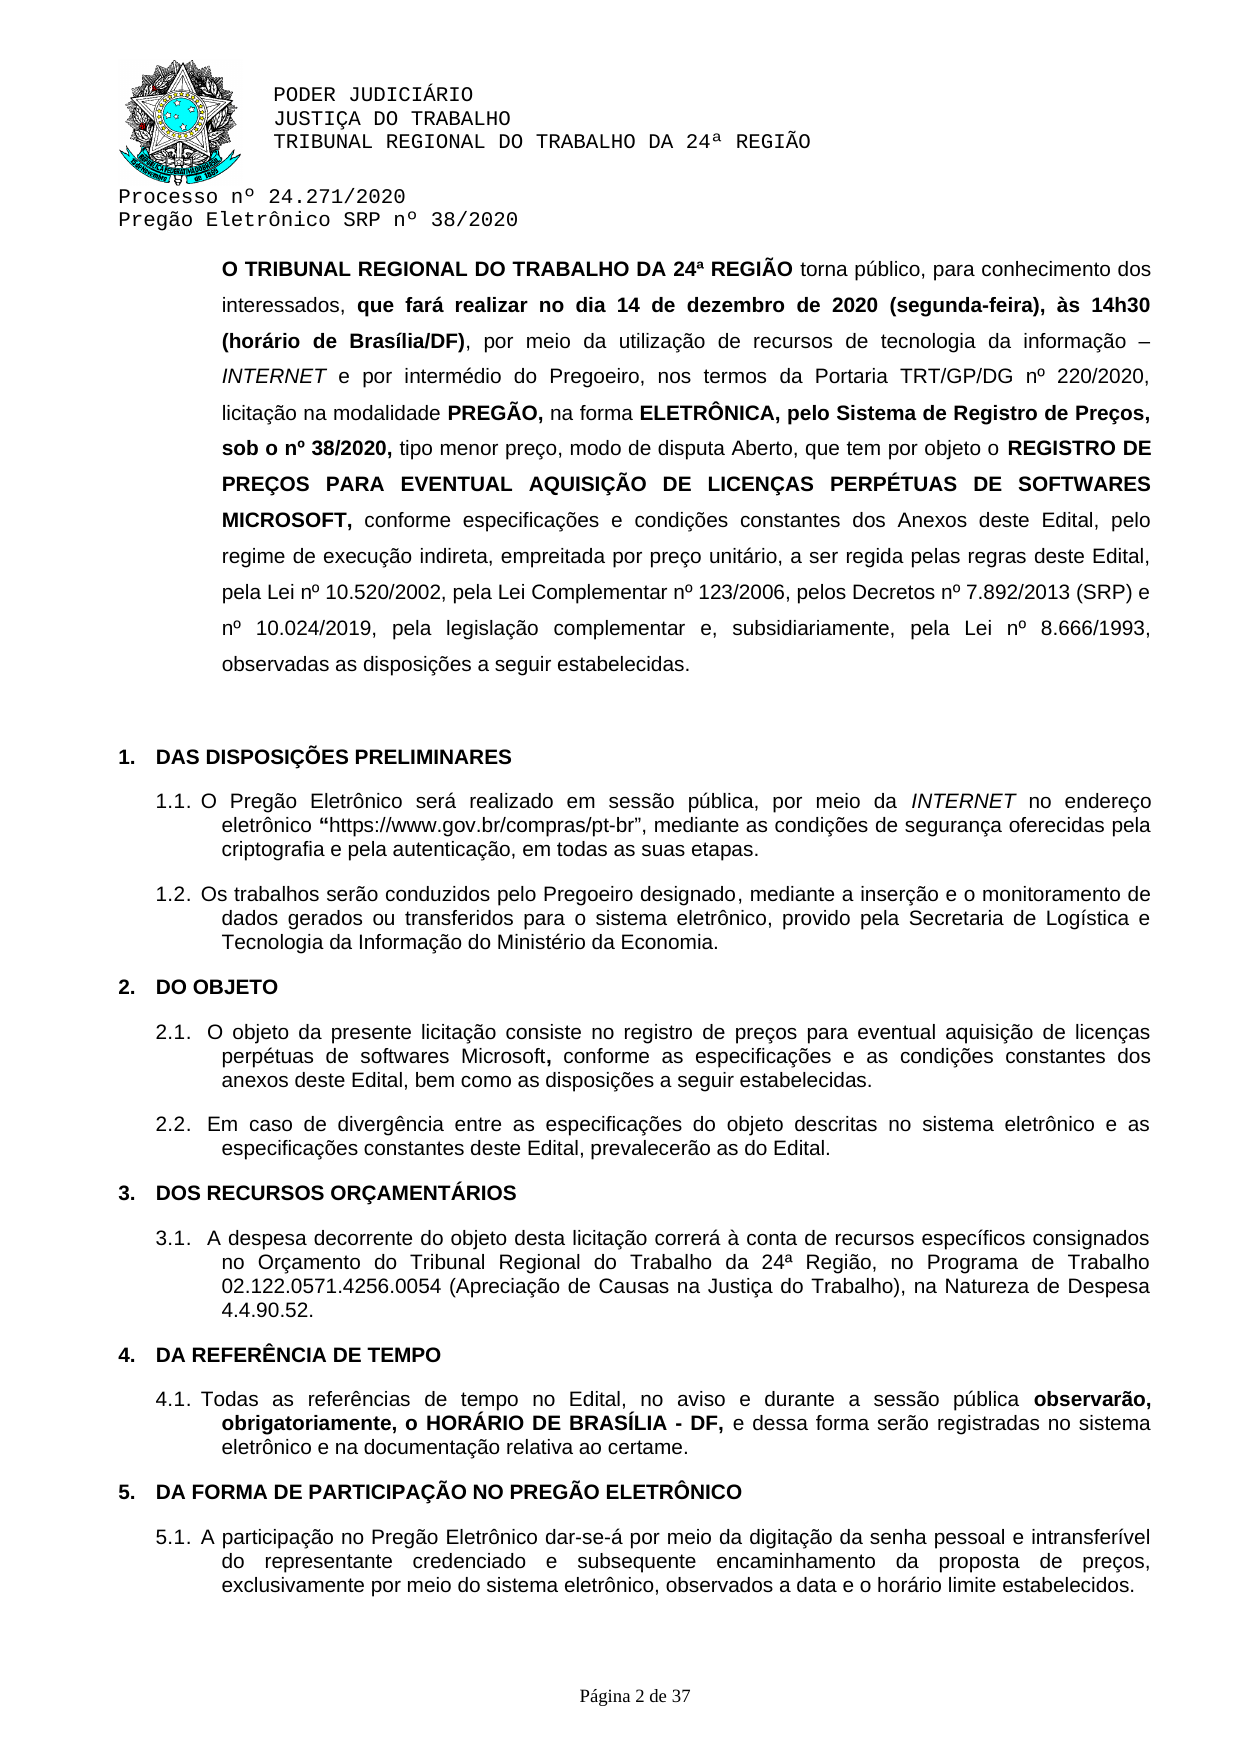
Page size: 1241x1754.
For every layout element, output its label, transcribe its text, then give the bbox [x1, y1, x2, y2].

list DAS DISPOSIÇÕES PRELIMINARES [118, 744, 1152, 768]
list A participação no Pregão Eletrônico dar-se-á por meio da digitação da senha pessoal e intransferível do representante credenciado e subsequente encaminhamento da proposta de preços, exclusivamente por meio do sistema eletrônico, observados a data e o horário limite estabelecidos. [155, 1525, 1152, 1597]
list DA FORMA DE PARTICIPAÇÃO NO PREGÃO ELETRÔNICO [118, 1480, 1152, 1504]
list DOS RECURSOS ORÇAMENTÁRIOS [118, 1181, 1152, 1205]
list O objeto da presente licitação consiste no registro de preços para eventual aquisição de licenças perpétuas de softwares Microsoft, conforme as especificações e as condições constantes dos anexos deste Edital, bem como as disposições a seguir estabelecidas. [155, 1019, 1152, 1091]
list Em caso de divergência entre as especificações do objeto descritas no sistema eletrônico e as especificações constantes deste Edital, prevalecerão as do Edital. [155, 1112, 1152, 1160]
list DA REFERÊNCIA DE TEMPO [118, 1342, 1152, 1366]
text O TRIBUNAL REGIONAL DO TRABALHO DA 24ª REGIÃO torna público, para conhecimento dos interessados, que fará realizar no dia 14 de dezembro de 2020 (segunda-feira), às 14h30 (horário de Brasília/DF), por meio da utilização de recursos de tecnologia da informação – INTERNET e por intermédio do Pregoeiro, nos termos da Portaria TRT/GP/DG nº 220/2020, licitação na modalidade PREGÃO, na forma ELETRÔNICA, pelo Sistema de Registro de Preços, sob o nº 38/2020, tipo menor preço, modo de disputa Aberto, que tem por objeto o REGISTRO DE PREÇOS PARA EVENTUAL AQUISIÇÃO DE LICENÇAS PERPÉTUAS DE SOFTWARES MICROSOFT, conforme especificações e condições constantes dos Anexos deste Edital, pelo regime de execução indireta, empreitada por preço unitário, a ser regida pelas regras deste Edital, pela Lei nº 10.520/2002, pela Lei Complementar nº 123/2006, pelos Decretos nº 7.892/2013 (SRP) e nº 10.024/2019, pela legislação complementar e, subsidiariamente, pela Lei nº 8.666/1993, observadas as disposições a seguir estabelecidas. [222, 257, 1152, 676]
list A despesa decorrente do objeto desta licitação correrá à conta de recursos específicos consignados no Orçamento do Tribunal Regional do Trabalho da 24ª Região, no Programa de Trabalho 02.122.0571.4256.0054 (Apreciação de Causas na Justiça do Trabalho), na Natureza de Despesa 4.4.90.52. [155, 1226, 1152, 1322]
list Todas as referências de tempo no Edital, no aviso e durante a sessão pública observarão, obrigatoriamente, o HORÁRIO DE BRASÍLIA - DF, e dessa forma serão registradas no sistema eletrônico e na documentação relativa ao certame. [155, 1387, 1152, 1459]
picture [118, 59, 243, 186]
list DO OBJETO [118, 975, 1152, 999]
list O Pregão Eletrônico será realizado em sessão pública, por meio da INTERNET no endereço eletrônico “https://www.gov.br/compras/pt-br”, mediante as condições de segurança oferecidas pela criptografia e pela autenticação, em todas as suas etapas. [155, 789, 1152, 861]
list Os trabalhos serão conduzidos pelo Pregoeiro designado, mediante a inserção e o monitoramento de dados gerados ou transferidos para o sistema eletrônico, provido pela Secretaria de Logística e Tecnologia da Informação do Ministério da Economia. [155, 882, 1152, 954]
